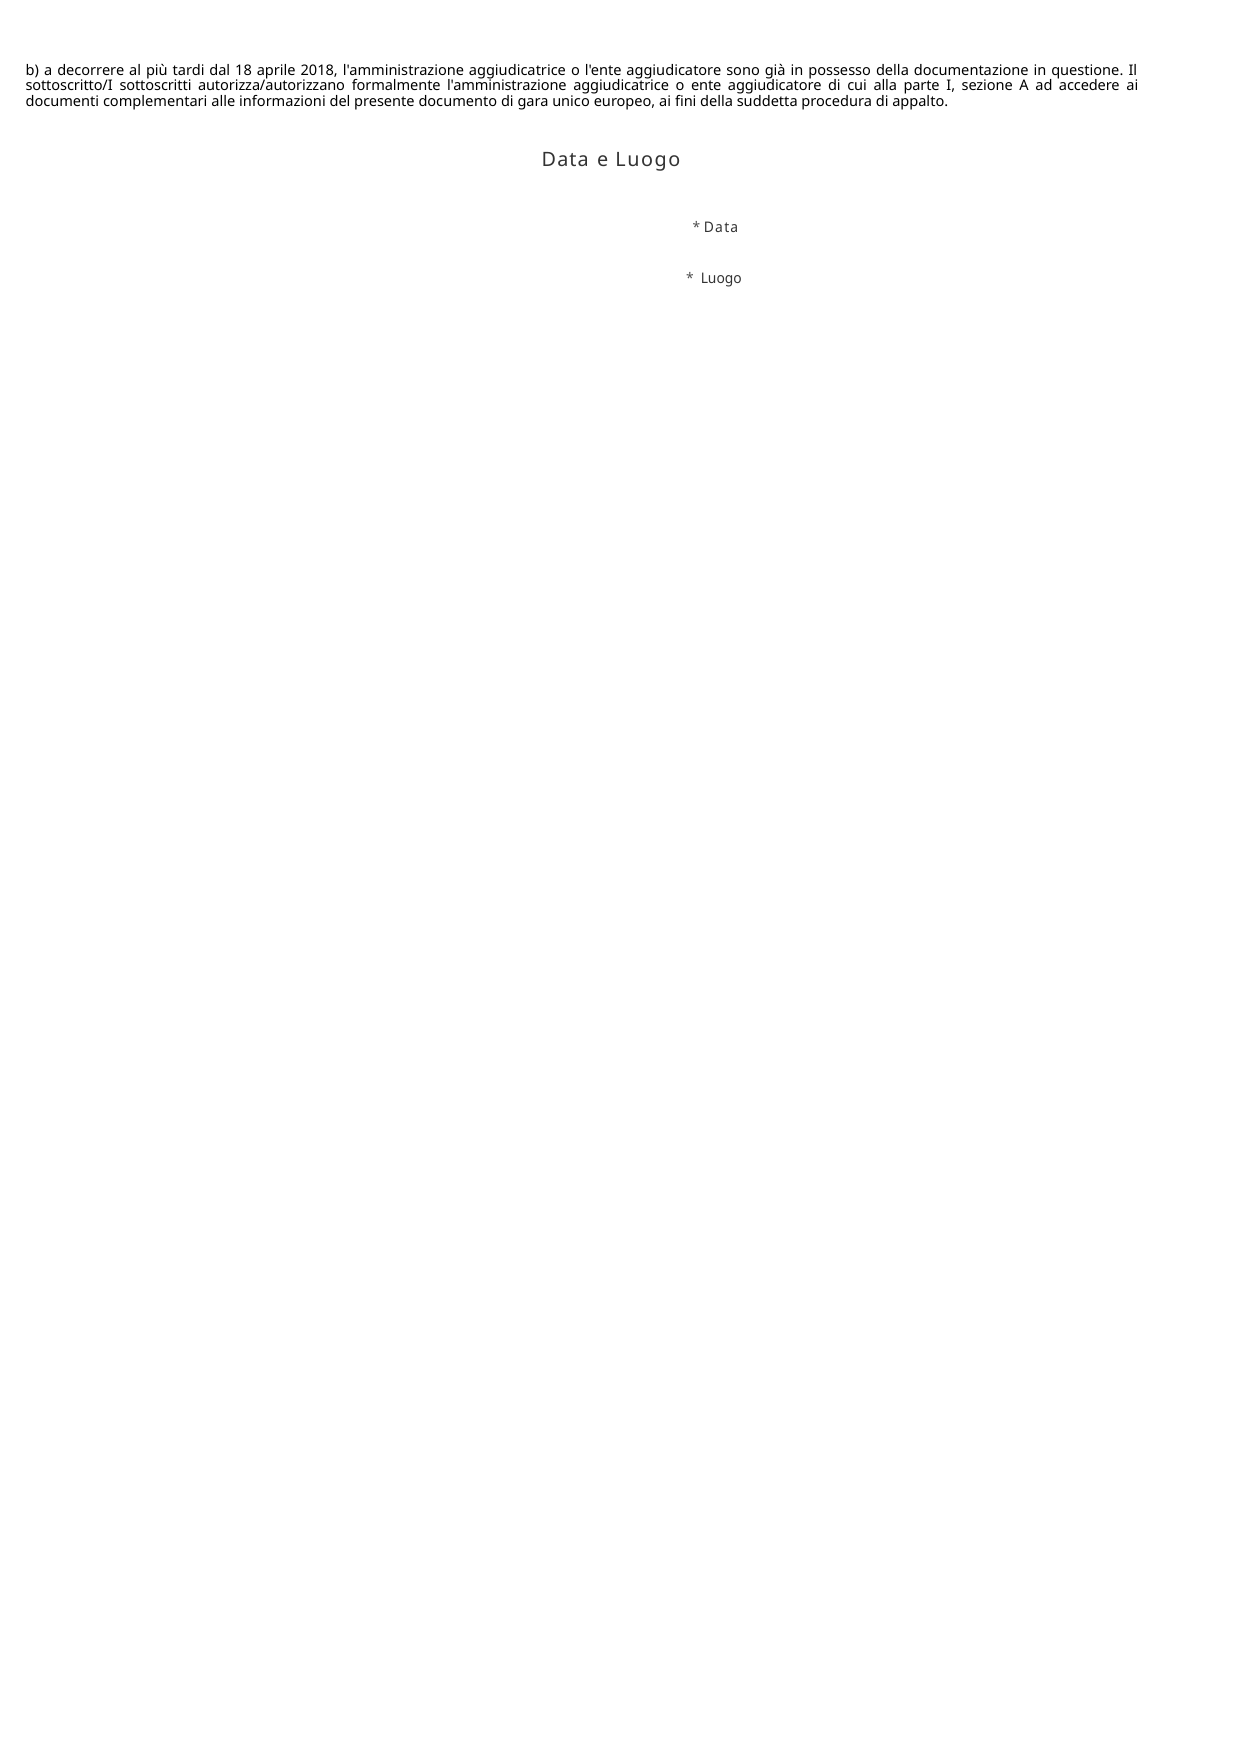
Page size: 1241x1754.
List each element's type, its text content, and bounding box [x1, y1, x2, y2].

text Data e Luogo [446, 145, 775, 172]
text * Data [214, 217, 1223, 237]
text * Luogo [204, 268, 1223, 287]
list a decorrere al più tardi dal 18 aprile 2018, l'amministrazione aggiudicatrice o l'ente aggiudicatore sono già in possesso della documentazione in questione. Il sottoscritto/I sottoscritti autorizza/autorizzano formalmente l'amministrazione aggiudicatrice o ente aggiudicatore di cui alla parte I, sezione A ad accedere ai documenti complementari alle informazioni del presente documento di gara unico europeo, ai fini della suddetta procedura di appalto. [25, 62, 1139, 110]
